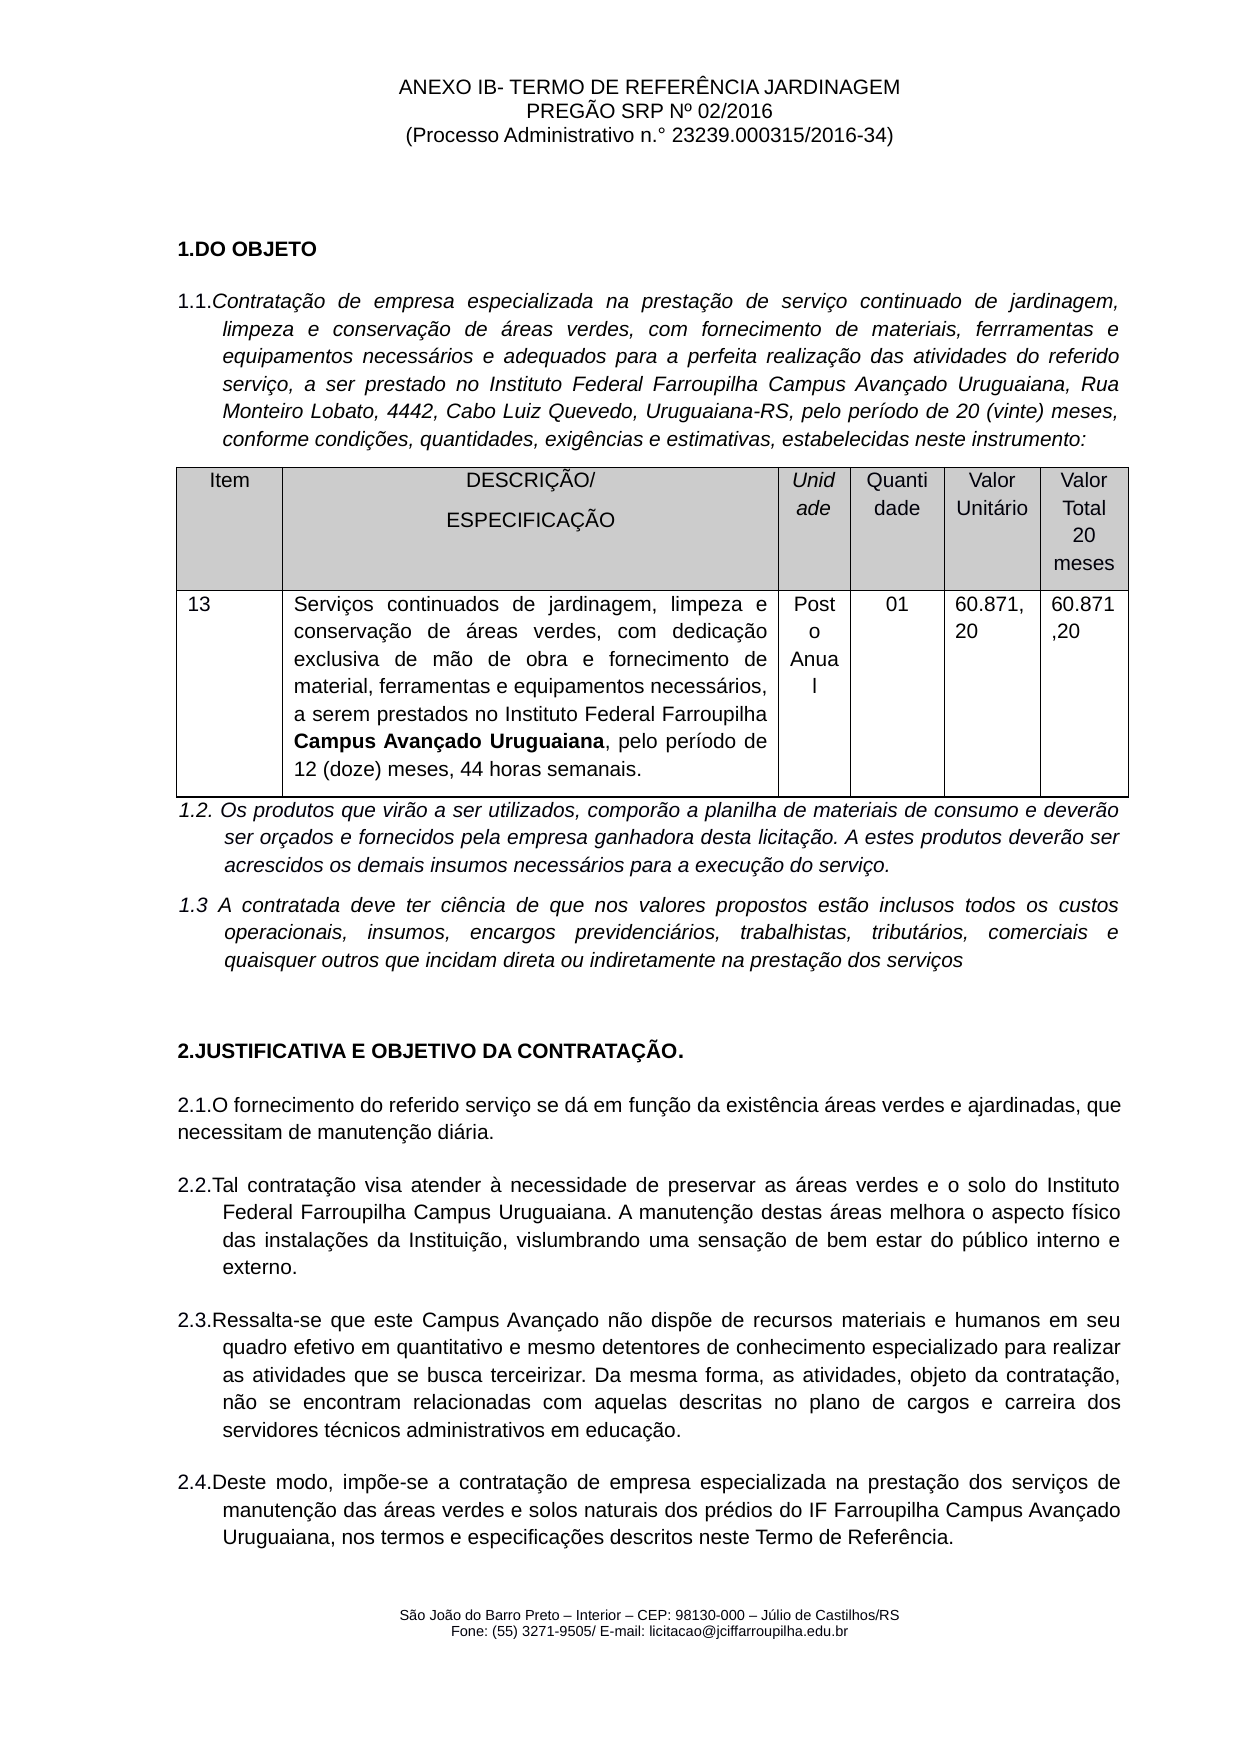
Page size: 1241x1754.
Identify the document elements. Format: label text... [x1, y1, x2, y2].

table_header Quantidade [851, 468, 944, 590]
list JUSTIFICATIVA E OBJETIVO DA CONTRATAÇÃO. [177, 1037, 1122, 1064]
table_cell Posto Anual [779, 591, 850, 796]
table_header DESCRIÇÃO/ ESPECIFICAÇÃO [283, 468, 778, 590]
list Contratação de empresa especializada na prestação de serviço continuado de jardinagem, limpeza e conservação de áreas verdes, com fornecimento de materiais, ferrramentas e equipamentos necessários e adequados para a perfeita realização das atividades do referido serviço, a ser prestado no Instituto Federal Farroupilha Campus Avançado Uruguaiana, Rua Monteiro Lobato, 4442, Cabo Luiz Quevedo, Uruguaiana-RS, pelo período de 20 (vinte) meses, conforme condições, quantidades, exigências e estimativas, estabelecidas neste instrumento: [177, 289, 1122, 451]
table_header Item [177, 468, 282, 590]
text (Processo Administrativo n.° 23239.000315/2016-34) [177, 123, 1122, 147]
text 1.3 A contratada deve ter ciência de que nos valores propostos estão inclusos todos os custos operacionais, insumos, encargos previdenciários, trabalhistas, tributários, comerciais e quaisquer outros que incidam direta ou indiretamente na prestação dos serviços [179, 892, 1122, 971]
table_header Unidade [779, 468, 850, 590]
list DO OBJETO [177, 237, 1122, 261]
list O fornecimento do referido serviço se dá em função da existência áreas verdes e ajardinadas, que necessitam de manutenção diária. [177, 1093, 1122, 1144]
text PREGÃO SRP Nº 02/2016 [177, 99, 1122, 123]
table_header Valor Unitário [945, 468, 1040, 590]
table_cell 60.871,20 [1041, 591, 1128, 796]
table_cell 01 [851, 591, 944, 796]
list Tal contratação visa atender à necessidade de preservar as áreas verdes e o solo do Instituto Federal Farroupilha Campus Uruguaiana. A manutenção destas áreas melhora o aspecto físico das instalações da Instituição, vislumbrando uma sensação de bem estar do público interno e externo. [177, 1173, 1122, 1279]
table_header Valor Total 20 meses [1041, 468, 1128, 590]
text 1.2. Os produtos que virão a ser utilizados, comporão a planilha de materiais de consumo e deverão ser orçados e fornecidos pela empresa ganhadora desta licitação. A estes produtos deverão ser acrescidos os demais insumos necessários para a execução do serviço. [179, 798, 1122, 876]
table_cell 13 [177, 591, 282, 796]
text ANEXO IB- TERMO DE REFERÊNCIA JARDINAGEM [177, 75, 1122, 99]
list Ressalta-se que este Campus Avançado não dispõe de recursos materiais e humanos em seu quadro efetivo em quantitativo e mesmo detentores de conhecimento especializado para realizar as atividades que se busca terceirizar. Da mesma forma, as atividades, objeto da contratação, não se encontram relacionadas com aquelas descritas no plano de cargos e carreira dos servidores técnicos administrativos em educação. [177, 1308, 1122, 1442]
table_cell Serviços continuados de jardinagem, limpeza e conservação de áreas verdes, com dedicação exclusiva de mão de obra e fornecimento de material, ferramentas e equipamentos necessários, a serem prestados no Instituto Federal Farroupilha Campus Avançado Uruguaiana, pelo período de 12 (doze) meses, 44 horas semanais. [283, 591, 778, 796]
table_cell 60.871,20 [945, 591, 1040, 796]
list Deste modo, impõe-se a contratação de empresa especializada na prestação dos serviços de manutenção das áreas verdes e solos naturais dos prédios do IF Farroupilha Campus Avançado Uruguaiana, nos termos e especificações descritos neste Termo de Referência. [177, 1470, 1122, 1549]
